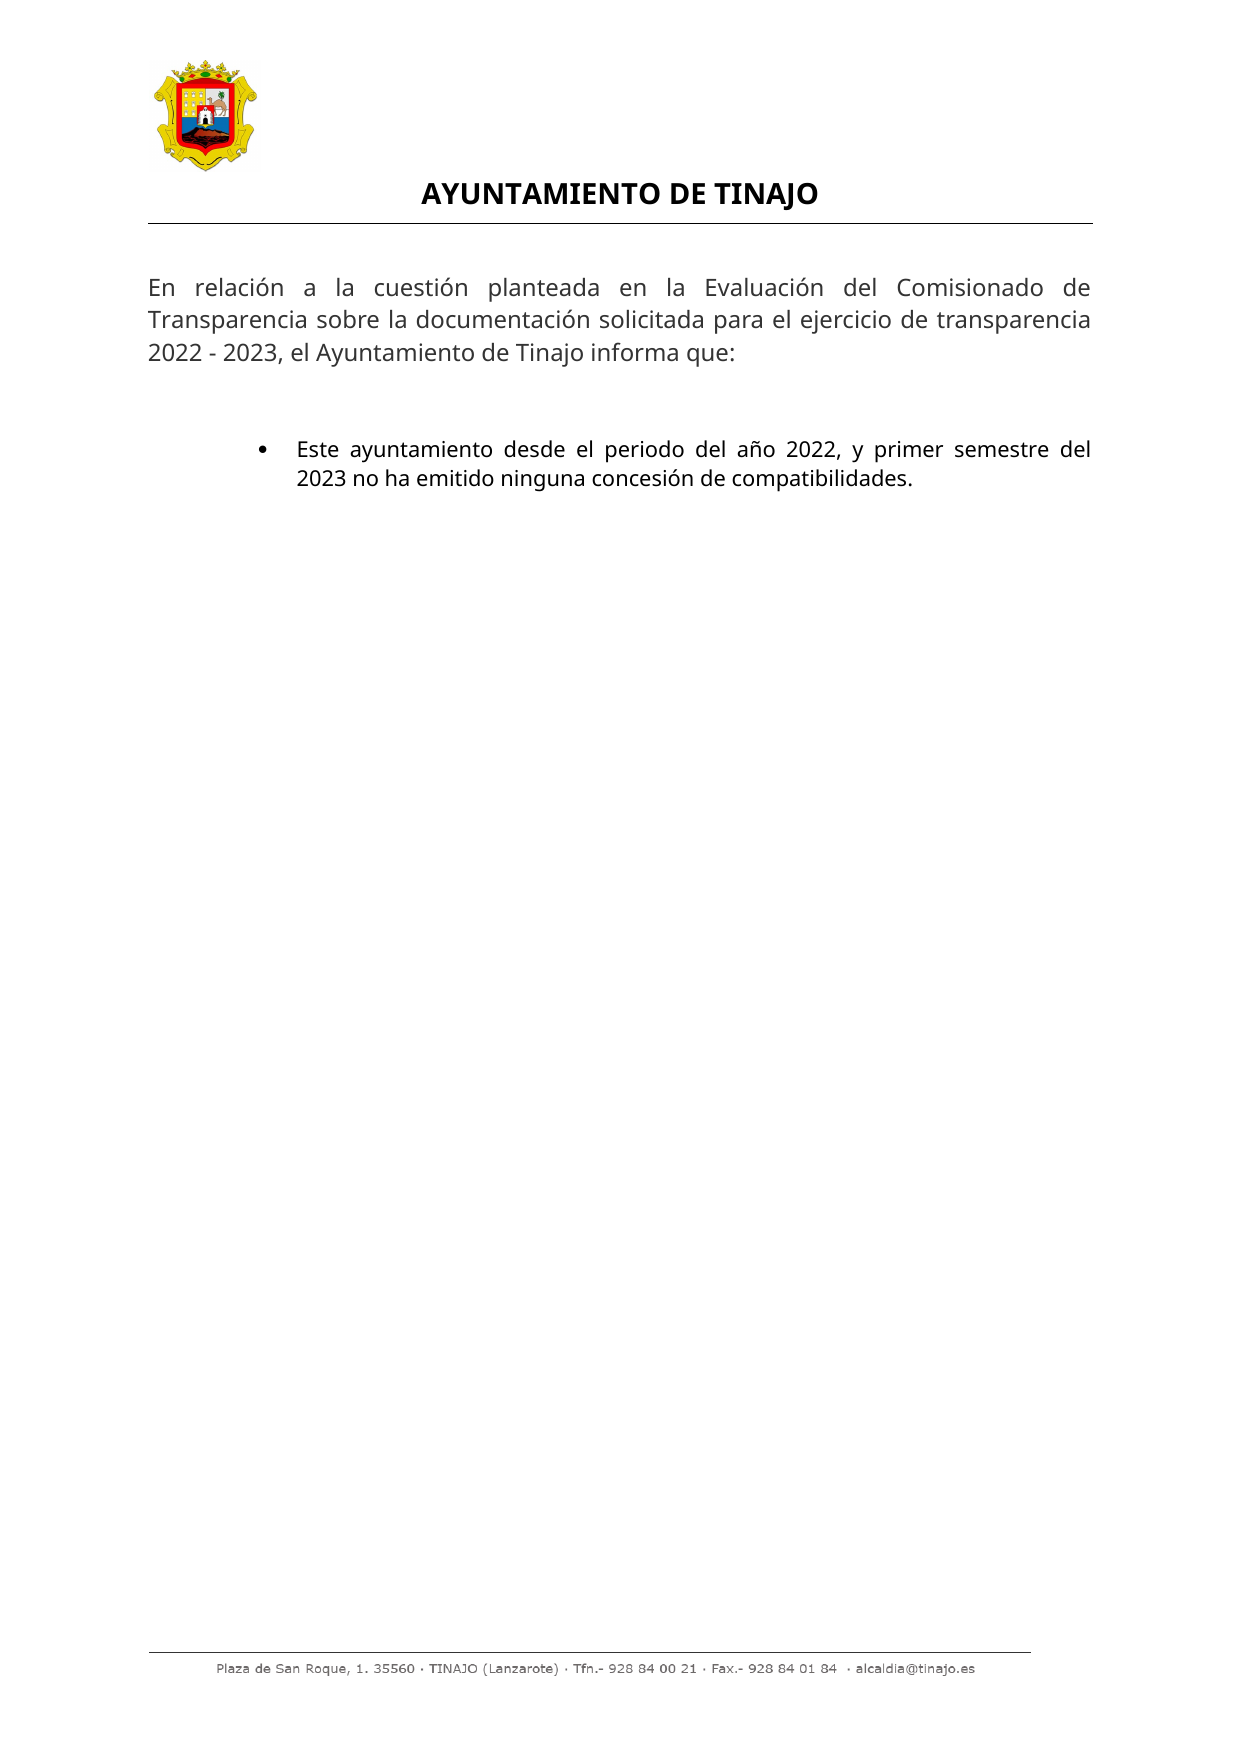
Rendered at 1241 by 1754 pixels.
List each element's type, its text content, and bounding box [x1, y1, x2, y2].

list Este ayuntamiento desde el periodo del año 2022, y primer semestre del 2023 no ha emitido ninguna concesión de compatibilidades. [259, 433, 1093, 493]
picture [149, 1652, 1031, 1694]
text En relación a la cuestión planteada en la Evaluación del Comisionado de Transparencia sobre la documentación solicitada para el ejercicio de transparencia 2022 - 2023, el Ayuntamiento de Tinajo informa que: [148, 271, 1093, 368]
picture [149, 60, 261, 172]
